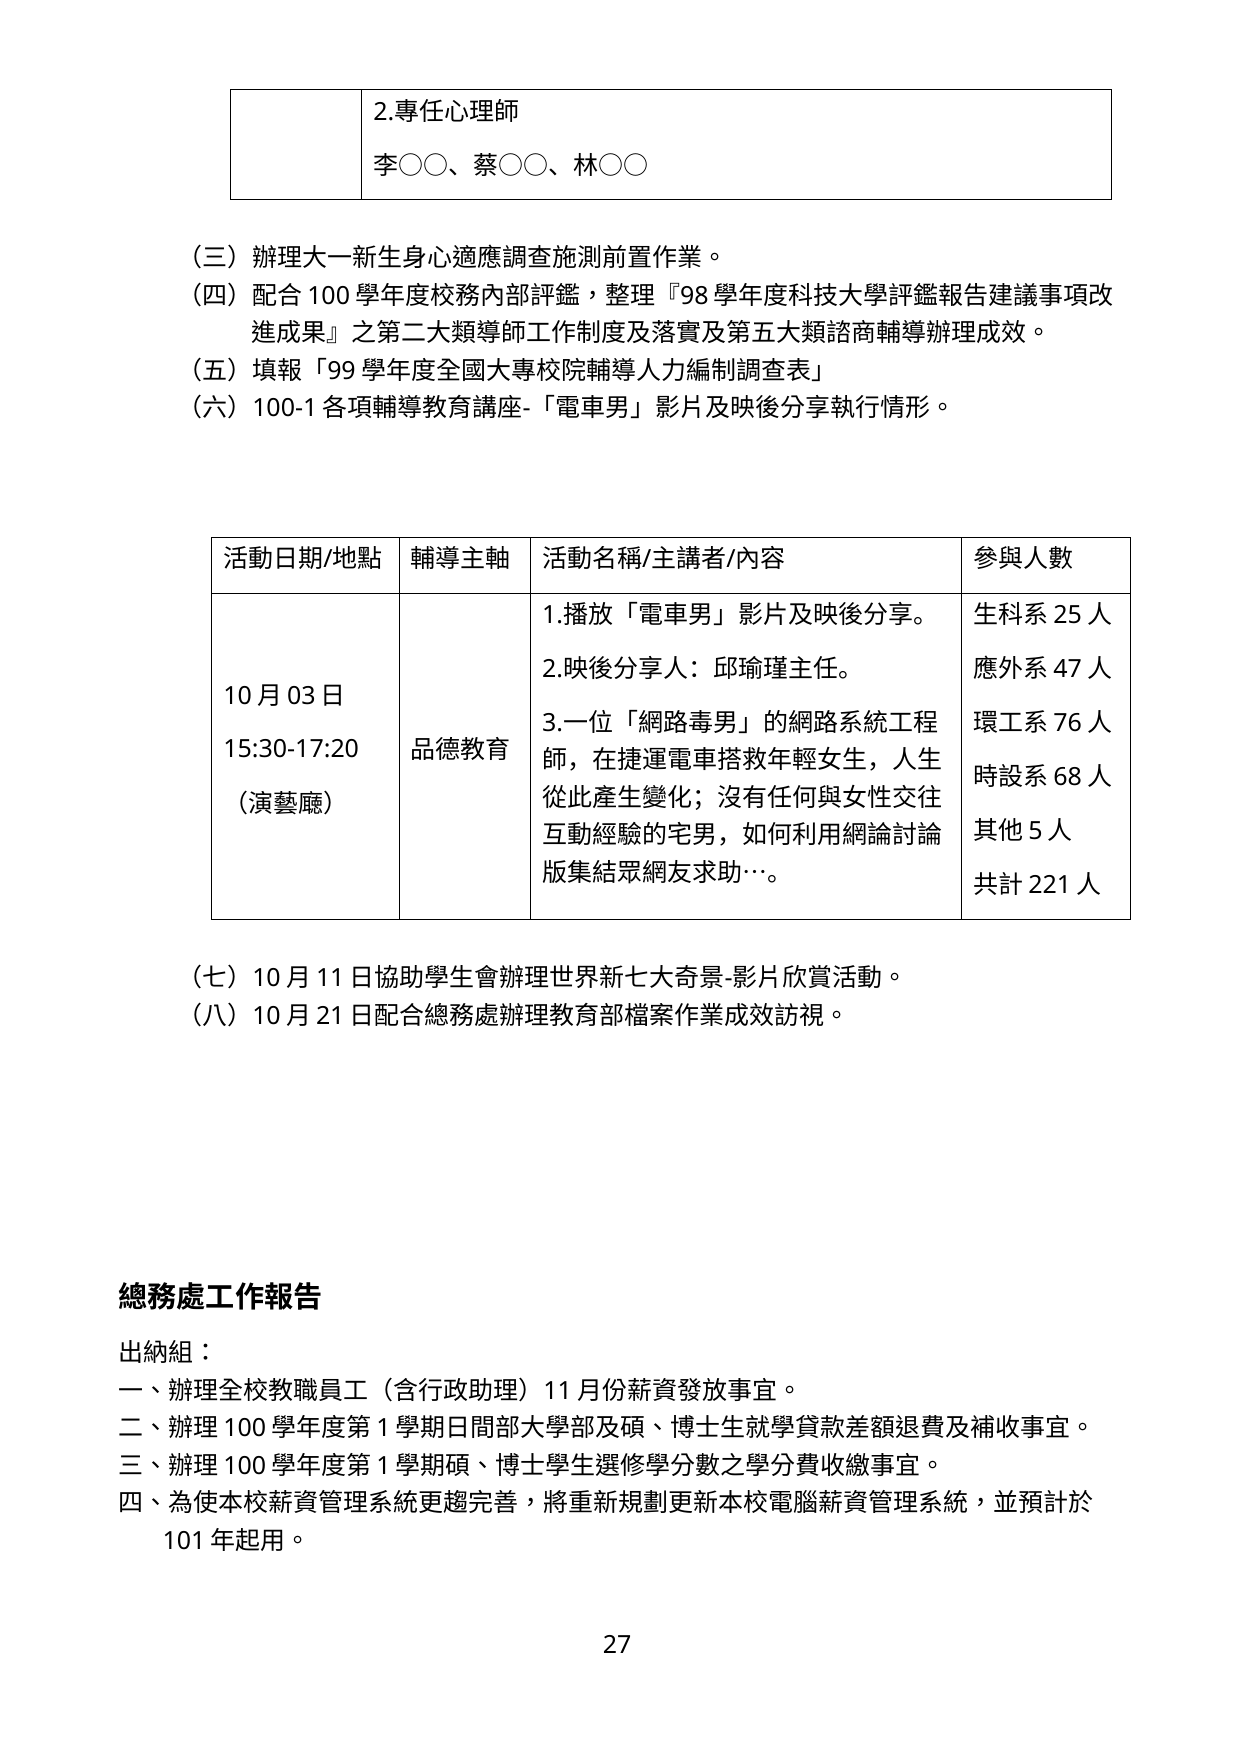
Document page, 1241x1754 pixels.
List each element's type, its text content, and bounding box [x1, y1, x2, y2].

table_cell 品德教育 [400, 594, 530, 918]
table_header 輔導主軸 [400, 538, 530, 592]
text 一、辦理全校教職員工（含行政助理）11月份薪資發放事宜。 [118, 1369, 1122, 1407]
table_header 活動日期/地點 [212, 538, 399, 592]
text （五）填報「99學年度全國大專校院輔導人力編制調查表」 [177, 350, 1122, 387]
table_header 活動名稱/主講者/內容 [531, 538, 961, 592]
text （七）10月11日協助學生會辦理世界新七大奇景-影片欣賞活動。 [118, 957, 1122, 994]
text 三、辦理100學年度第1學期碩、博士學生選修學分數之學分費收繳事宜。 [118, 1444, 1122, 1482]
text （三）辦理大一新生身心適應調查施測前置作業。 [177, 237, 1122, 275]
text （六）100-1各項輔導教育講座-「電車男」影片及映後分享執行情形。 [177, 387, 1122, 425]
table_cell 生科系25人 應外系47人 環工系76人 時設系68人 其他5人 共計221人 [962, 594, 1130, 918]
table_cell 2.專任心理師 李○○、蔡○○、林○○ [362, 90, 1111, 199]
text 總務處工作報告 [118, 1257, 1122, 1332]
text （八）10月21日配合總務處辦理教育部檔案作業成效訪視。 [118, 994, 1122, 1032]
text （四）配合100學年度校務內部評鑑，整理『98學年度科技大學評鑑報告建議事項改進成果』之第二大類導師工作制度及落實及第五大類諮商輔導辦理成效。 [177, 275, 1122, 350]
table_cell [231, 90, 361, 199]
text 四、為使本校薪資管理系統更趨完善，將重新規劃更新本校電腦薪資管理系統，並預計於101年起用。 [118, 1482, 1122, 1557]
text 二、辦理100學年度第1學期日間部大學部及碩、博士生就學貸款差額退費及補收事宜。 [118, 1407, 1122, 1444]
text 出納組： [118, 1332, 1122, 1369]
table_cell 10月03日 15:30-17:20 （演藝廰） [212, 594, 399, 918]
table_header 參與人數 [962, 538, 1130, 592]
table_cell 1.播放「電車男」影片及映後分享。 2.映後分享人：邱瑜瑾主任。 3.一位「網路毒男」的網路系統工程師，在捷運電車搭救年輕女生，人生從此產生變化；沒有任何與女性交往互動經驗的宅男，如何利用網論討論版集結眾網友求助…。 [531, 594, 961, 918]
